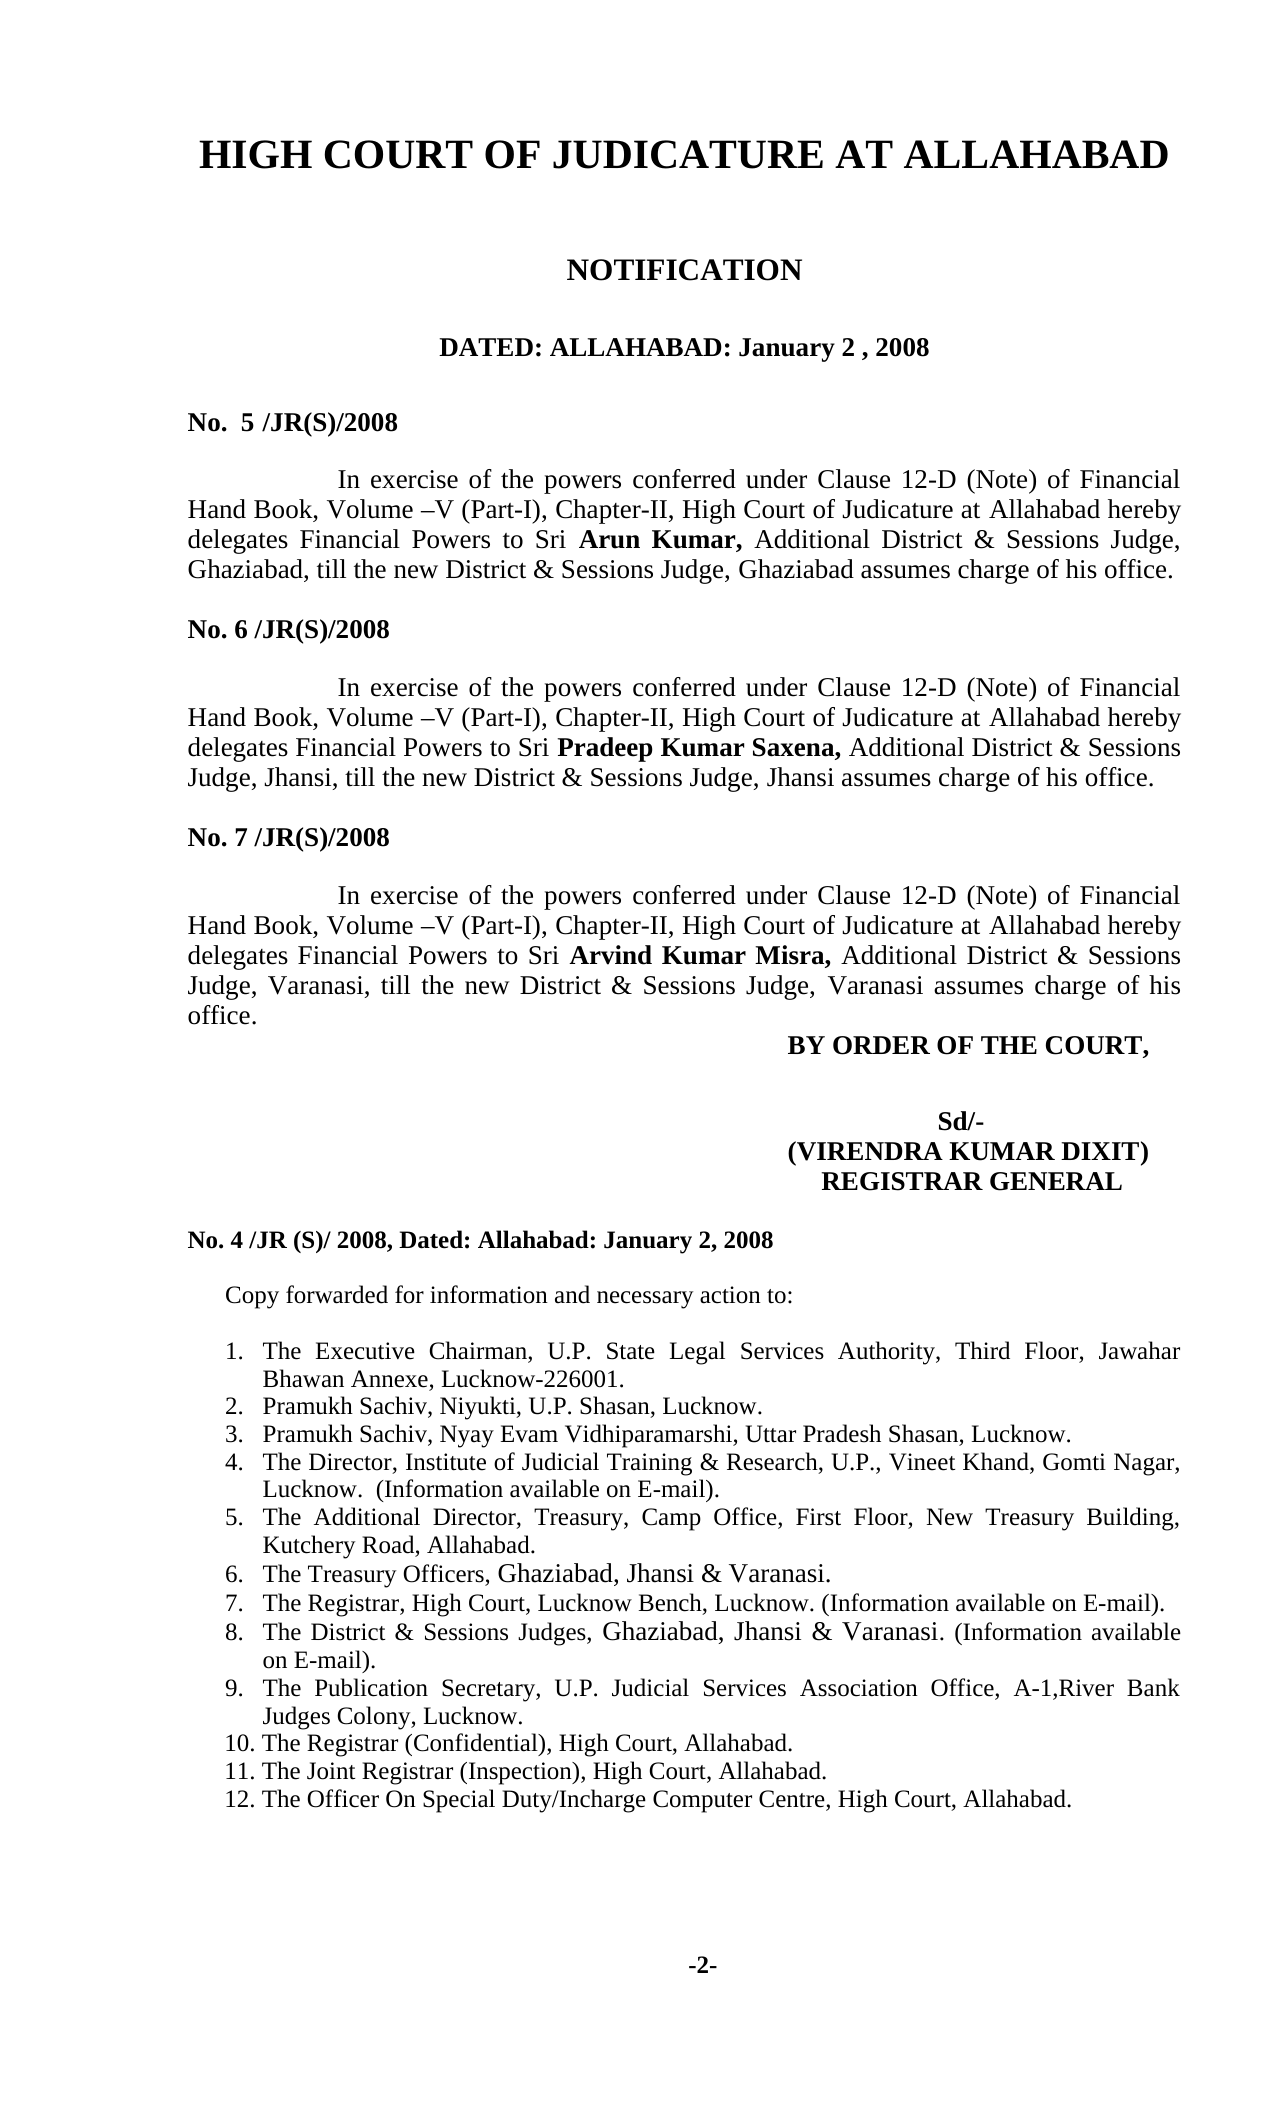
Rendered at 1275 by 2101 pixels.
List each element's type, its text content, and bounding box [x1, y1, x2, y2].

text In exercise of the powers conferred under Clause 12-D (Note) of Financial Hand Book, Volume –V (Part-I), Chapter-II, High Court of Judicature at Allahabad hereby delegates Financial Powers to Sri Pradeep Kumar Saxena, Additional District & Sessions Judge, Jhansi, till the new District & Sessions Judge, Jhansi assumes charge of his office. [187, 672, 1181, 792]
list Pramukh Sachiv, Nyay Evam Vidhiparamarshi, Uttar Pradesh Shasan, Lucknow. [225, 1420, 1181, 1448]
text (VIRENDRA KUMAR DIXIT) [712, 1136, 1181, 1166]
text Copy forwarded for information and necessary action to: [187, 1282, 1181, 1309]
subtitle DATED: ALLAHABAD: January 2 , 2008 [187, 332, 1181, 362]
subtitle No. 5 /JR(S)/2008 [187, 407, 1181, 437]
subtitle No. 6 /JR(S)/2008 [187, 614, 1181, 644]
text REGISTRAR GENERAL [787, 1166, 1181, 1196]
list The Director, Institute of Judicial Training & Research, U.P., Vineet Khand, Gomti Nagar, Lucknow. (Information available on E-mail). [225, 1448, 1181, 1503]
list The District & Sessions Judges, Ghaziabad, Jhansi & Varanasi. (Information available on E-mail). [225, 1616, 1181, 1674]
list The Additional Director, Treasury, Camp Office, First Floor, New Treasury Building, Kutchery Road, Allahabad. [225, 1503, 1181, 1559]
list The Registrar (Confidential), High Court, Allahabad. [224, 1729, 1181, 1757]
text -2- [224, 1951, 1181, 1979]
list The Executive Chairman, U.P. State Legal Services Authority, Third Floor, Jawahar Bhawan Annexe, Lucknow-226001. [225, 1337, 1181, 1392]
list The Officer On Special Duty/Incharge Computer Centre, High Court, Allahabad. [224, 1785, 1181, 1813]
text No. 4 /JR (S)/ 2008, Dated: Allahabad: January 2, 2008 [187, 1226, 1183, 1254]
text Sd/- [37, 1106, 1181, 1136]
subtitle NOTIFICATION [187, 252, 1181, 287]
list The Joint Registrar (Inspection), High Court, Allahabad. [224, 1757, 1181, 1785]
text In exercise of the powers conferred under Clause 12-D (Note) of Financial Hand Book, Volume –V (Part-I), Chapter-II, High Court of Judicature at Allahabad hereby delegates Financial Powers to Sri Arun Kumar, Additional District & Sessions Judge, Ghaziabad, till the new District & Sessions Judge, Ghaziabad assumes charge of his office. [187, 464, 1181, 584]
list The Treasury Officers, Ghaziabad, Jhansi & Varanasi. [225, 1559, 1181, 1589]
text HIGH COURT OF JUDICATURE AT ALLAHABAD [187, 131, 1181, 177]
list The Publication Secretary, U.P. Judicial Services Association Office, A-1,River Bank Judges Colony, Lucknow. [225, 1674, 1181, 1729]
list The Registrar, High Court, Lucknow Bench, Lucknow. (Information available on E-mail). [225, 1589, 1181, 1616]
text In exercise of the powers conferred under Clause 12-D (Note) of Financial Hand Book, Volume –V (Part-I), Chapter-II, High Court of Judicature at Allahabad hereby delegates Financial Powers to Sri Arvind Kumar Misra, Additional District & Sessions Judge, Varanasi, till the new District & Sessions Judge, Varanasi assumes charge of his office. [187, 880, 1181, 1030]
subtitle No. 7 /JR(S)/2008 [187, 822, 1181, 852]
text BY ORDER OF THE COURT, [412, 1030, 1181, 1060]
list Pramukh Sachiv, Niyukti, U.P. Shasan, Lucknow. [225, 1392, 1181, 1420]
